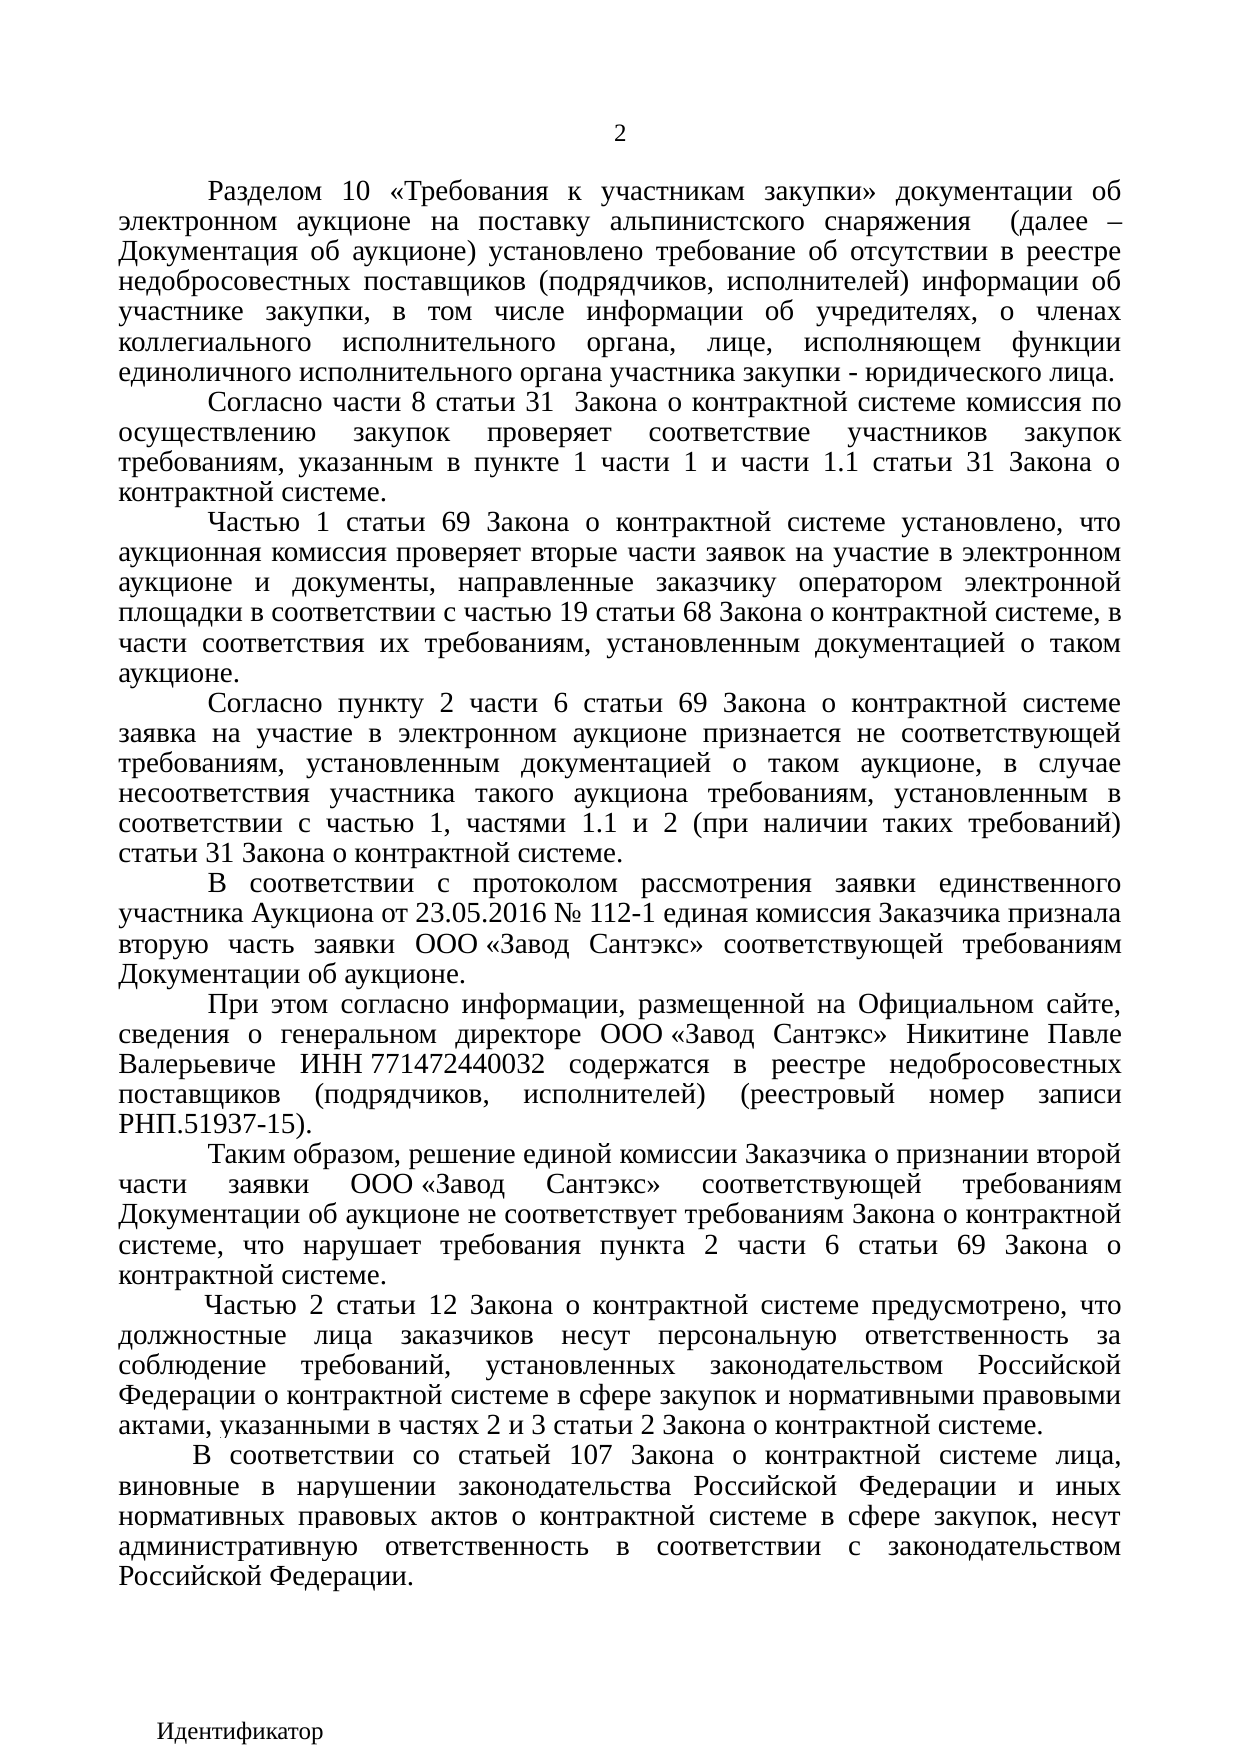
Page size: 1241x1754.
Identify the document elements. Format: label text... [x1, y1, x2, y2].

text Таким образом, решение единой комиссии Заказчика о признании второй части заявки ООО «Завод Сантэкс» соответствующей требованиям Документации об аукционе не соответствует требованиям Закона о контрактной системе, что нарушает требования пункта 2 части 6 статьи 69 Закона о контрактной системе. [118, 1140, 1122, 1290]
text Частью 1 статьи 69 Закона о контрактной системе установлено, что аукционная комиссия проверяет вторые части заявок на участие в электронном аукционе и документы, направленные заказчику оператором электронной площадки в соответствии с частью 19 статьи 68 Закона о контрактной системе, в части соответствия их требованиям, установленным документацией о таком аукционе. [118, 507, 1122, 688]
text В соответствии с протоколом рассмотрения заявки единственного участника Аукциона от 23.05.2016 № 112-1 единая комиссия Заказчика признала вторую часть заявки ООО «Завод Сантэкс» соответствующей требованиям Документации об аукционе. [118, 869, 1122, 989]
text Согласно части 8 статьи 31 Закона о контрактной системе комиссия по осуществлению закупок проверяет соответствие участников закупок требованиям, указанным в пункте 1 части 1 и части 1.1 статьи 31 Закона о контрактной системе. [118, 387, 1122, 507]
text В соответствии со статьей 107 Закона о контрактной системе лица, виновные в нарушении законодательства Российской Федерации и иных нормативных правовых актов о контрактной системе в сфере закупок, несут административную ответственность в соответствии с законодательством Российской Федерации. [118, 1441, 1122, 1591]
text Согласно пункту 2 части 6 статьи 69 Закона о контрактной системе заявка на участие в электронном аукционе признается не соответствующей требованиям, установленным документацией о таком аукционе, в случае несоответствия участника такого аукциона требованиям, установленным в соответствии с частью 1, частями 1.1 и 2 (при наличии таких требований) статьи 31 Закона о контрактной системе. [118, 688, 1122, 869]
text Частью 2 статьи 12 Закона о контрактной системе предусмотрено, что должностные лица заказчиков несут персональную ответственность за соблюдение требований, установленных законодательством Российской Федерации о контрактной системе в сфере закупок и нормативными правовыми актами, указанными в частях 2 и 3 статьи 2 Закона о контрактной системе. [118, 1290, 1122, 1441]
text При этом согласно информации, размещенной на Официальном сайте, сведения о генеральном директоре ООО «Завод Сантэкс» Никитине Павле Валерьевиче ИНН 771472440032 содержатся в реестре недобросовестных поставщиков (подрядчиков, исполнителей) (реестровый номер записи РНП.51937-15). [118, 989, 1122, 1140]
text Разделом 10 «Требования к участникам закупки» документации об электронном аукционе на поставку альпинистского снаряжения (далее – Документация об аукционе) установлено требование об отсутствии в реестре недобросовестных поставщиков (подрядчиков, исполнителей) информации об участнике закупки, в том числе информации об учредителях, о членах коллегиального исполнительного органа, лице, исполняющем функции единоличного исполнительного органа участника закупки - юридического лица. [118, 176, 1122, 387]
